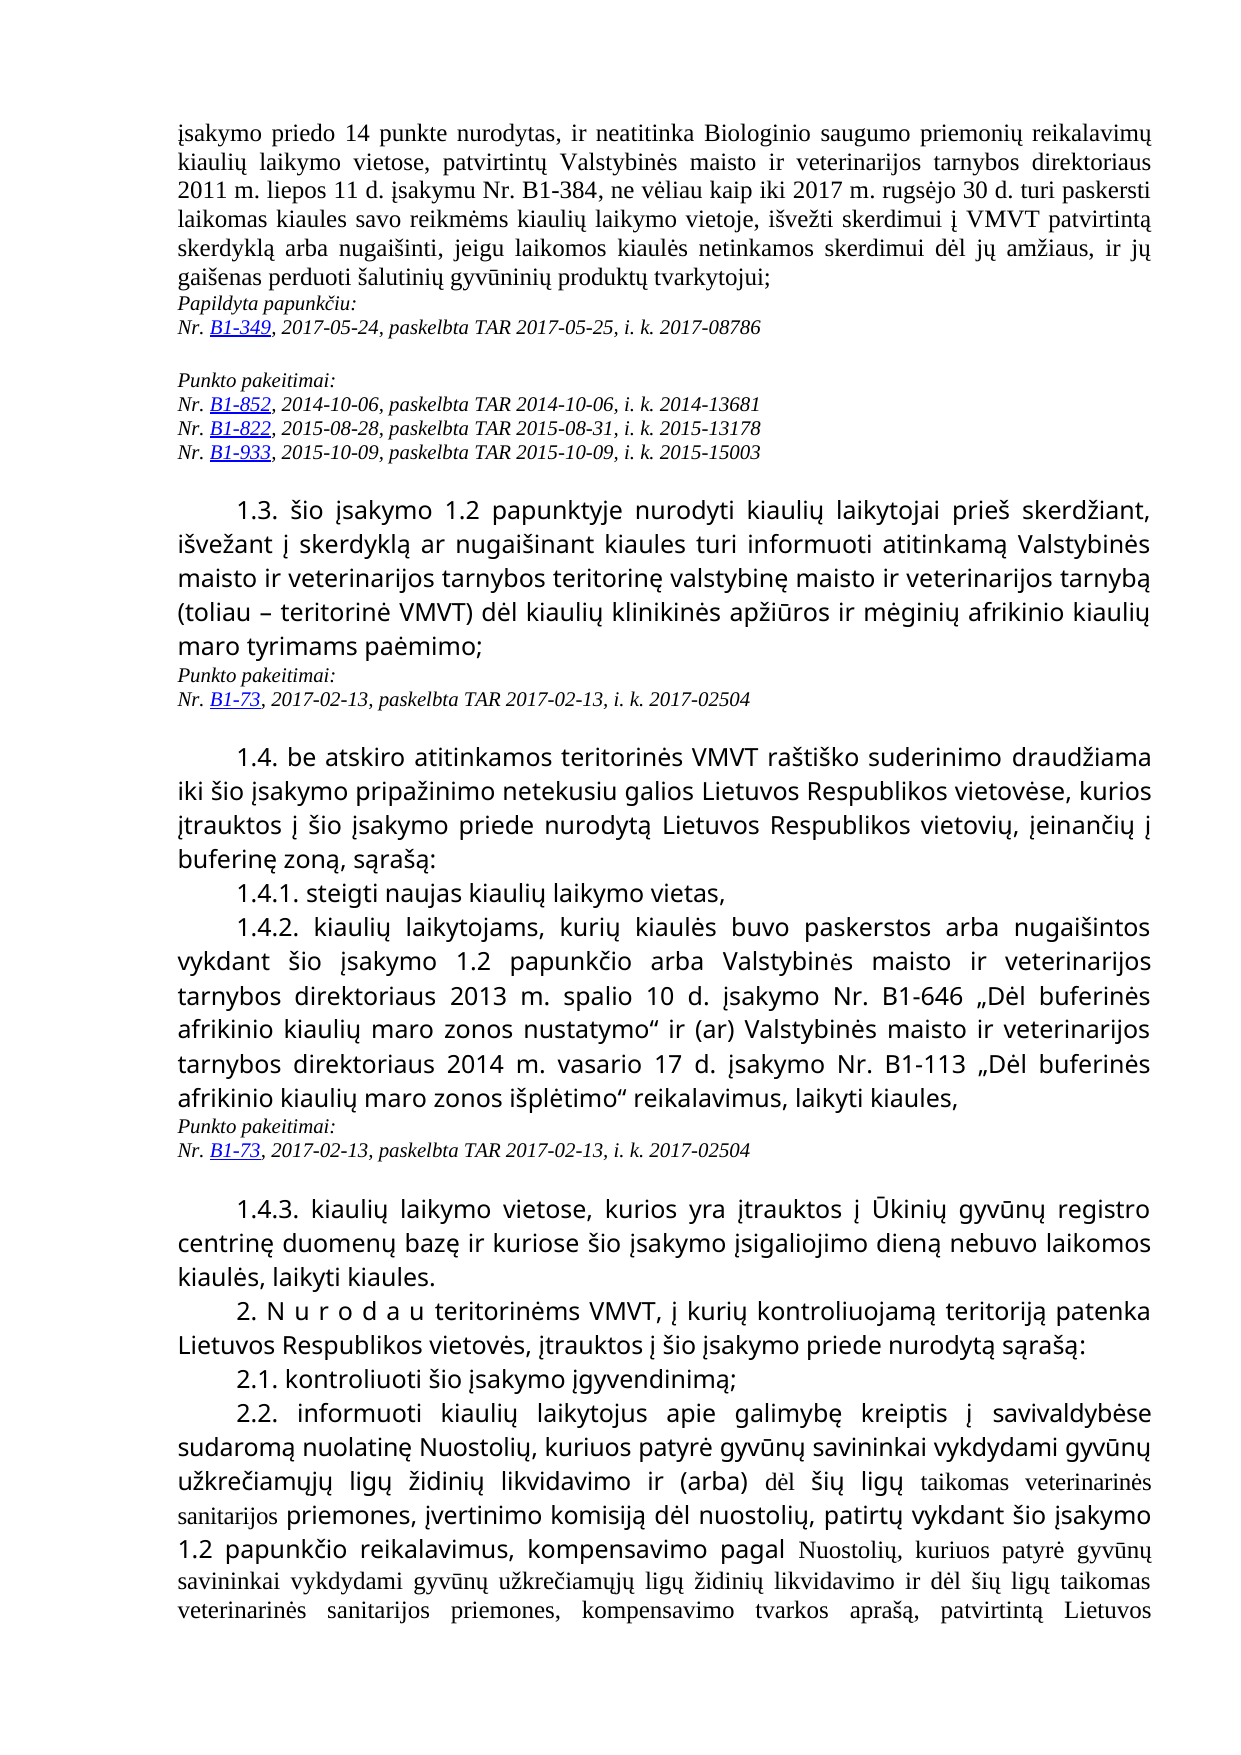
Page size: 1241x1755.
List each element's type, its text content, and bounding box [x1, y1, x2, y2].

text Punkto pakeitimai: [177, 367, 1152, 392]
text Nr. B1-349, 2017-05-24, paskelbta TAR 2017-05-25, i. k. 2017-08786 [177, 315, 1152, 339]
text Nr. B1-73, 2017-02-13, paskelbta TAR 2017-02-13, i. k. 2017-02504 [177, 687, 1152, 711]
text įsakymo priedo 14 punkte nurodytas, ir neatitinka Biologinio saugumo priemonių reikalavimų kiaulių laikymo vietose, patvirtintų Valstybinės maisto ir veterinarijos tarnybos direktoriaus 2011 m. liepos 11 d. įsakymu Nr. B1-384, ne vėliau kaip iki 2017 m. rugsėjo 30 d. turi paskersti laikomas kiaules savo reikmėms kiaulių laikymo vietoje, išvežti skerdimui į VMVT patvirtintą skerdyklą arba nugaišinti, jeigu laikomos kiaulės netinkamos skerdimui dėl jų amžiaus, ir jų gaišenas perduoti šalutinių gyvūninių produktų tvarkytojui; [177, 118, 1152, 291]
text Nr. B1-852, 2014-10-06, paskelbta TAR 2014-10-06, i. k. 2014-13681 [177, 392, 1152, 416]
text 1.4.1. steigti naujas kiaulių laikymo vietas, [177, 876, 1152, 910]
text Punkto pakeitimai: [177, 663, 1152, 687]
text 2. N u r o d a u teritorinėms VMVT, į kurių kontroliuojamą teritoriją patenka Lietuvos Respublikos vietovės, įtrauktos į šio įsakymo priede nurodytą sąrašą: [177, 1293, 1152, 1362]
text Nr. B1-73, 2017-02-13, paskelbta TAR 2017-02-13, i. k. 2017-02504 [177, 1138, 1152, 1162]
text 1.4.2. kiaulių laikytojams, kurių kiaulės buvo paskerstos arba nugaišintos vykdant šio įsakymo 1.2 papunkčio arba Valstybinės maisto ir veterinarijos tarnybos direktoriaus 2013 m. spalio 10 d. įsakymo Nr. B1-646 „Dėl buferinės afrikinio kiaulių maro zonos nustatymo“ ir (ar) Valstybinės maisto ir veterinarijos tarnybos direktoriaus 2014 m. vasario 17 d. įsakymo Nr. B1-113 „Dėl buferinės afrikinio kiaulių maro zonos išplėtimo“ reikalavimus, laikyti kiaules, [177, 910, 1152, 1114]
text Nr. B1-822, 2015-08-28, paskelbta TAR 2015-08-31, i. k. 2015-13178 [177, 416, 1152, 440]
text Nr. B1-933, 2015-10-09, paskelbta TAR 2015-10-09, i. k. 2015-15003 [177, 440, 1152, 464]
text Punkto pakeitimai: [177, 1114, 1152, 1138]
text 1.4.3. kiaulių laikymo vietose, kurios yra įtrauktos į Ūkinių gyvūnų registro centrinę duomenų bazę ir kuriose šio įsakymo įsigaliojimo dieną nebuvo laikomos kiaulės, laikyti kiaules. [177, 1191, 1152, 1293]
text 1.3. šio įsakymo 1.2 papunktyje nurodyti kiaulių laikytojai prieš skerdžiant, išvežant į skerdyklą ar nugaišinant kiaules turi informuoti atitinkamą Valstybinės maisto ir veterinarijos tarnybos teritorinę valstybinę maisto ir veterinarijos tarnybą (toliau – teritorinė VMVT) dėl kiaulių klinikinės apžiūros ir mėginių afrikinio kiaulių maro tyrimams paėmimo; [177, 492, 1152, 663]
text 1.4. be atskiro atitinkamos teritorinės VMVT raštiško suderinimo draudžiama iki šio įsakymo pripažinimo netekusiu galios Lietuvos Respublikos vietovėse, kurios įtrauktos į šio įsakymo priede nurodytą Lietuvos Respublikos vietovių, įeinančių į buferinę zoną, sąrašą: [177, 740, 1152, 876]
text 2.1. kontroliuoti šio įsakymo įgyvendinimą; [177, 1362, 1152, 1396]
text 2.2. informuoti kiaulių laikytojus apie galimybę kreiptis į savivaldybėse sudaromą nuolatinę Nuostolių, kuriuos patyrė gyvūnų savininkai vykdydami gyvūnų užkrečiamųjų ligų židinių likvidavimo ir (arba) dėl šių ligų taikomas veterinarinės sanitarijos priemones, įvertinimo komisiją dėl nuostolių, patirtų vykdant šio įsakymo 1.2 papunkčio reikalavimus, kompensavimo pagal Nuostolių, kuriuos patyrė gyvūnų savininkai vykdydami gyvūnų užkrečiamųjų ligų židinių likvidavimo ir dėl šių ligų taikomas veterinarinės sanitarijos priemones, kompensavimo tvarkos aprašą, patvirtintą Lietuvos [177, 1396, 1152, 1623]
text Papildyta papunkčiu: [177, 291, 1152, 315]
